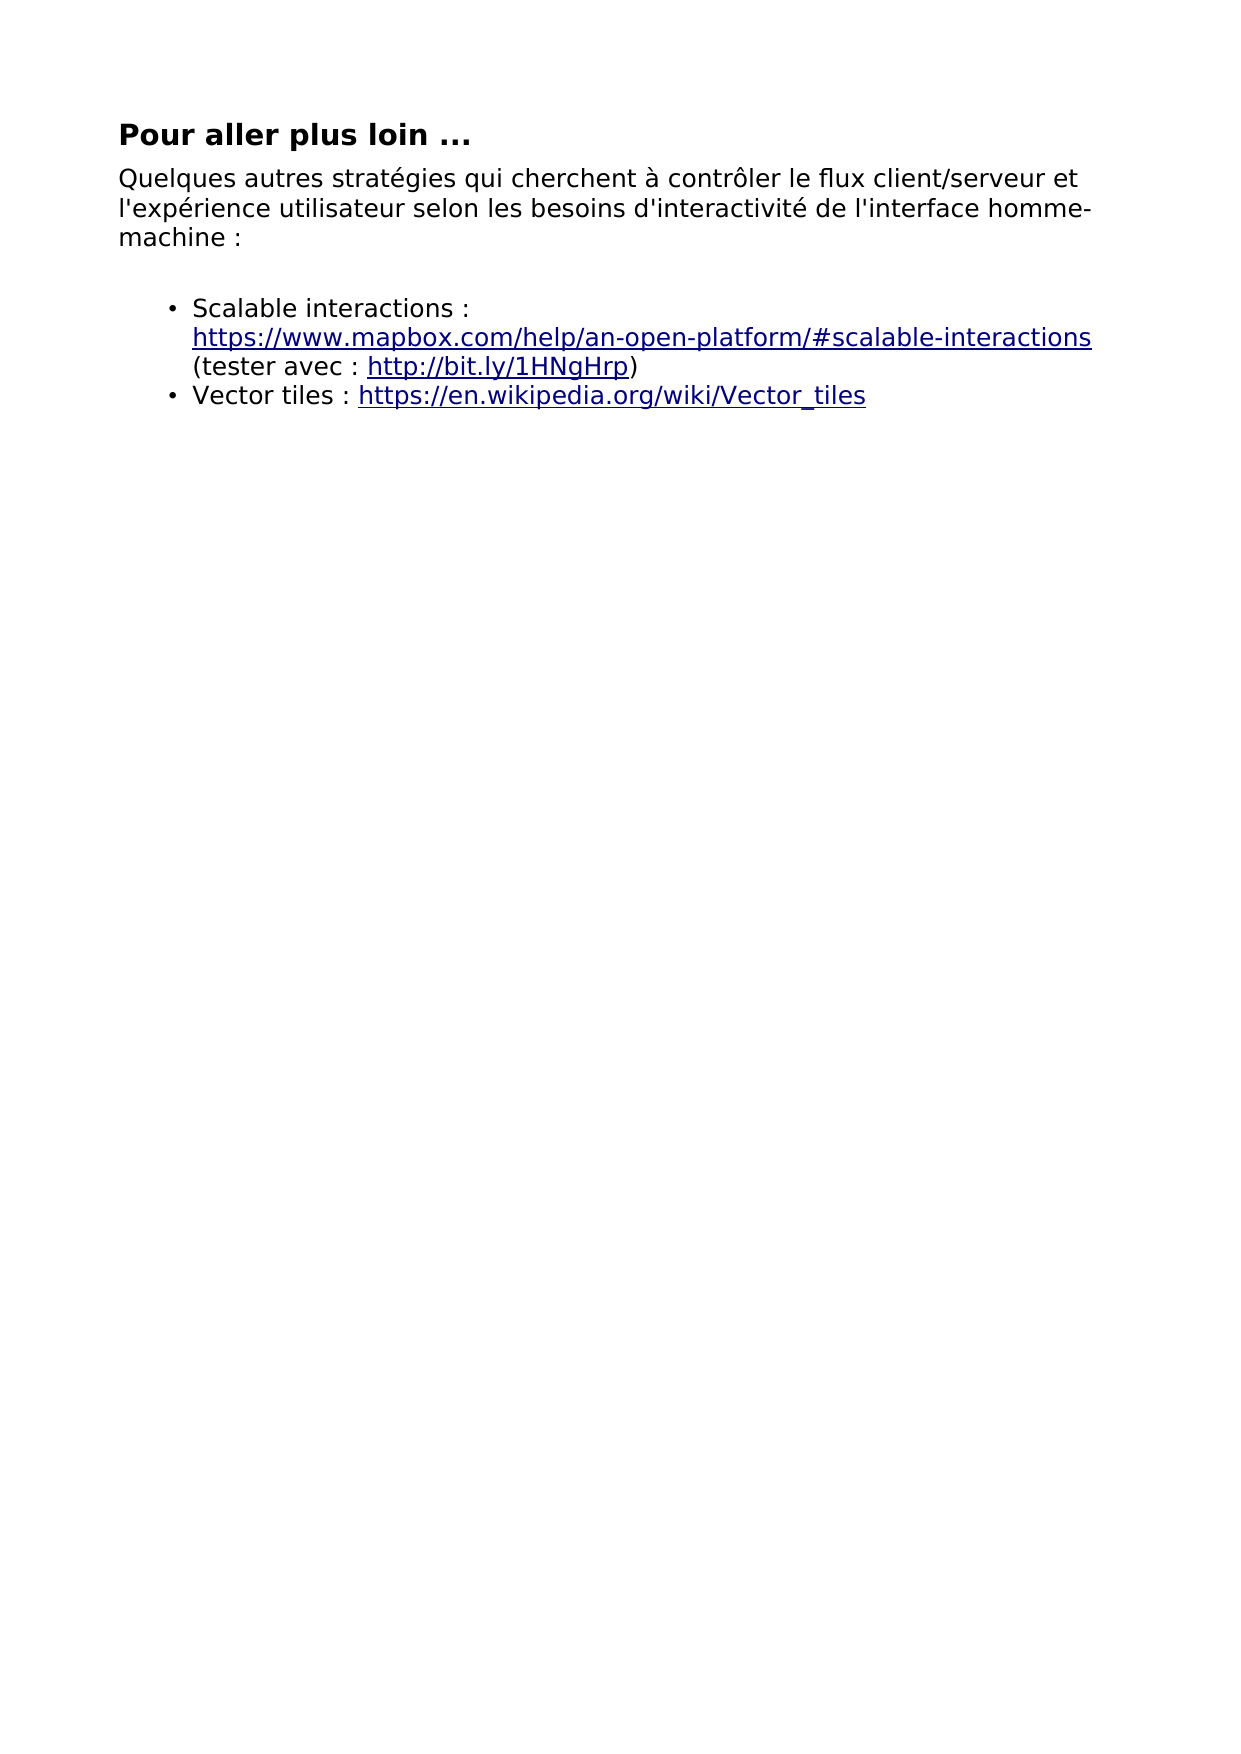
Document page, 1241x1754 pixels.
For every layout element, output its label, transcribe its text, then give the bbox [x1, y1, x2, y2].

subtitle Pour aller plus loin ... [118, 118, 1122, 152]
list Scalable interactions : https://www.mapbox.com/help/an-open-platform/#scalable-interactions (tester avec : http://bit.ly/1HNgHrp) [177, 294, 1122, 382]
list Vector tiles : https://en.wikipedia.org/wiki/Vector_tiles [177, 382, 1122, 411]
text Quelques autres stratégies qui cherchent à contrôler le flux client/serveur et l'expérience utilisateur selon les besoins d'interactivité de l'interface homme-machine : [118, 164, 1122, 252]
